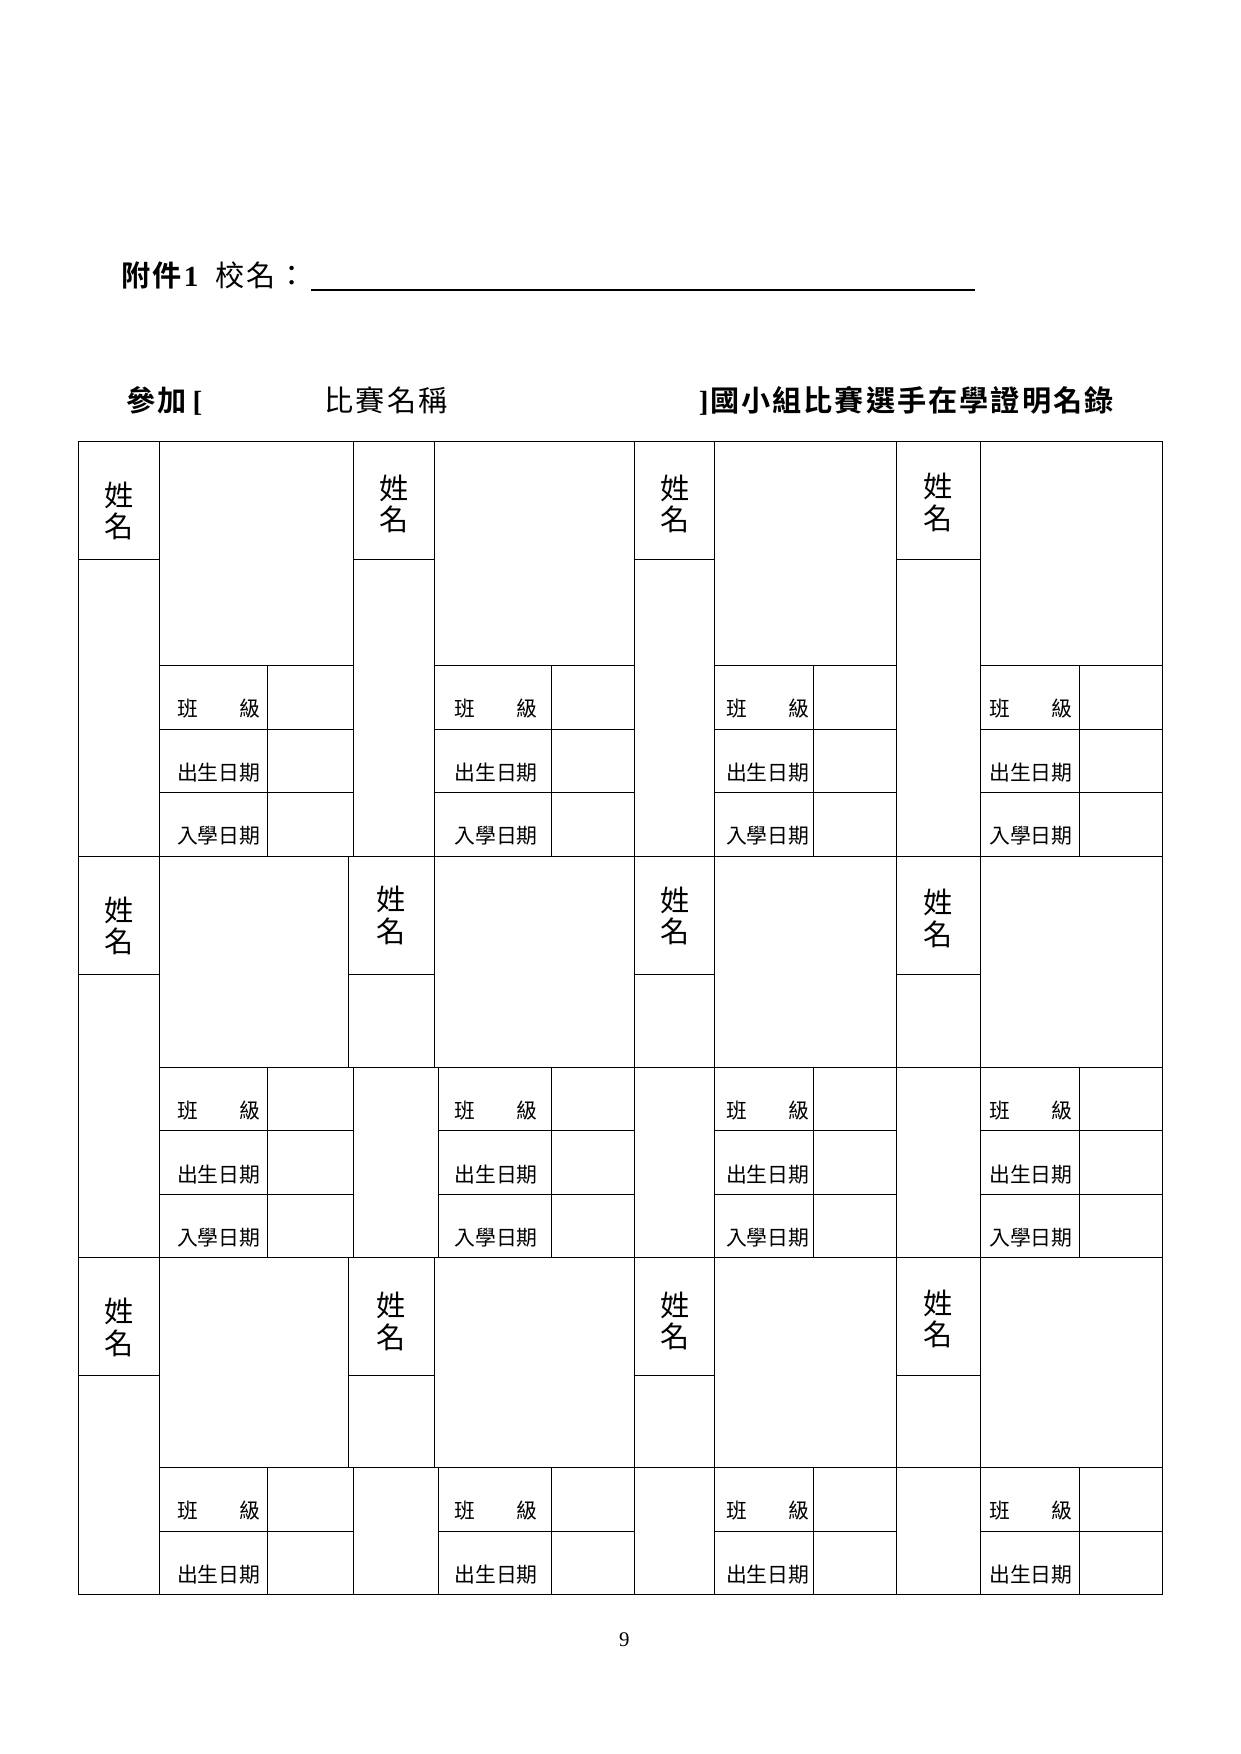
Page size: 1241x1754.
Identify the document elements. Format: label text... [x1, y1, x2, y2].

table_cell 班 級 [160, 1068, 267, 1130]
table_cell [1080, 1068, 1162, 1130]
table_cell [635, 1068, 714, 1257]
table_cell [814, 730, 896, 792]
table_cell 出生日期 [435, 730, 551, 792]
table_cell [1080, 730, 1162, 792]
table_cell [814, 793, 896, 856]
table_header 姓名 [79, 442, 159, 559]
table_cell [354, 1468, 438, 1594]
table_cell [349, 1376, 434, 1467]
table_cell [1163, 665, 1167, 728]
table_cell [814, 1532, 896, 1594]
table_cell 出生日期 [715, 1131, 813, 1194]
table_cell [1163, 559, 1167, 665]
table_cell [1080, 1468, 1162, 1531]
table_cell 班 級 [160, 666, 267, 728]
table_header [435, 442, 634, 665]
table_cell 姓名 [897, 857, 980, 974]
table_cell [1163, 1467, 1167, 1531]
table_cell [814, 1131, 896, 1194]
table_cell [897, 1468, 980, 1594]
table_cell 出生日期 [160, 1532, 267, 1594]
table_cell [1163, 1130, 1167, 1194]
table_cell [349, 975, 434, 1067]
table_cell 姓名 [349, 1258, 434, 1375]
table_cell 班 級 [981, 1068, 1079, 1130]
table_cell [268, 1195, 353, 1257]
table_cell [268, 1068, 353, 1130]
table_cell [715, 857, 896, 1067]
table_cell [715, 1258, 896, 1467]
table_cell [268, 666, 353, 728]
table_cell [160, 857, 348, 1067]
table_cell [1163, 1194, 1167, 1257]
table_cell 入學日期 [715, 793, 813, 856]
table_cell [552, 1131, 634, 1194]
table_cell [897, 1376, 980, 1467]
table_cell [981, 857, 1162, 1067]
table_cell [552, 1068, 634, 1130]
table_cell [1163, 1375, 1167, 1467]
table_header [715, 442, 896, 665]
table_cell 姓名 [635, 857, 714, 974]
table_cell 班 級 [715, 1068, 813, 1130]
table_header [160, 442, 353, 665]
table_header 姓名 [897, 442, 980, 559]
table_cell [268, 793, 353, 856]
table_cell 出生日期 [981, 1131, 1079, 1194]
table_cell [897, 1068, 980, 1257]
table_cell [552, 1532, 634, 1594]
table_cell [635, 560, 714, 856]
table_cell [552, 1468, 634, 1531]
table_cell [1080, 666, 1162, 728]
table_cell 入學日期 [439, 1195, 551, 1257]
table_cell 姓名 [897, 1258, 980, 1375]
table_cell [79, 1376, 159, 1594]
table_cell [1080, 793, 1162, 856]
table_cell [1163, 1067, 1167, 1130]
table_cell 出生日期 [981, 1532, 1079, 1594]
table_cell [354, 560, 434, 856]
table_cell [1080, 1131, 1162, 1194]
table_cell [354, 1068, 438, 1257]
table_cell 出生日期 [160, 730, 267, 792]
table_cell 班 級 [435, 666, 551, 728]
table_cell 入學日期 [160, 793, 267, 856]
table_cell [435, 857, 634, 1067]
table_cell [160, 1258, 348, 1467]
table_header [981, 442, 1162, 665]
table_cell [552, 793, 634, 856]
table_cell 姓名 [79, 857, 159, 974]
table_cell 入學日期 [981, 793, 1079, 856]
table_cell [268, 730, 353, 792]
table_cell [1163, 729, 1167, 792]
table_cell 班 級 [715, 1468, 813, 1531]
table_cell [552, 730, 634, 792]
table_cell 出生日期 [981, 730, 1079, 792]
table_cell [1163, 1531, 1167, 1594]
table_cell [981, 1258, 1162, 1467]
table_cell [814, 666, 896, 728]
table_cell [635, 1376, 714, 1467]
table_cell [1080, 1532, 1162, 1594]
table_cell 姓名 [79, 1258, 159, 1375]
table_cell 入學日期 [435, 793, 551, 856]
text 附件1 校名： [120, 191, 1120, 316]
text 參加[ 比賽名稱 ]國小組比賽選手在學證明名錄 [120, 316, 1120, 441]
table_header [1163, 441, 1167, 559]
table_header 姓名 [354, 442, 434, 559]
table_cell 出生日期 [160, 1131, 267, 1194]
table_cell 班 級 [439, 1068, 551, 1130]
table_cell [1163, 974, 1167, 1067]
table_cell [268, 1468, 353, 1531]
table_cell 出生日期 [715, 730, 813, 792]
table_cell [897, 975, 980, 1067]
table_cell [79, 975, 159, 1257]
table_cell [814, 1195, 896, 1257]
table_cell [552, 666, 634, 728]
table_cell 班 級 [981, 666, 1079, 728]
table_cell [79, 560, 159, 856]
table_cell 班 級 [715, 666, 813, 728]
table_cell 班 級 [160, 1468, 267, 1531]
table_cell [1080, 1195, 1162, 1257]
table_cell 入學日期 [715, 1195, 813, 1257]
table_cell [552, 1195, 634, 1257]
table_cell [268, 1532, 353, 1594]
table_cell 出生日期 [439, 1131, 551, 1194]
table_cell 班 級 [439, 1468, 551, 1531]
table_cell 出生日期 [715, 1532, 813, 1594]
table_header 姓名 [635, 442, 714, 559]
table_cell 姓名 [635, 1258, 714, 1375]
table_cell [1163, 792, 1167, 856]
table_cell [1163, 1257, 1167, 1375]
table_cell [814, 1068, 896, 1130]
table_cell 出生日期 [439, 1532, 551, 1594]
table_cell [268, 1131, 353, 1194]
table_cell [635, 975, 714, 1067]
table_cell 入學日期 [160, 1195, 267, 1257]
table_cell [897, 560, 980, 856]
table_cell [1163, 856, 1167, 974]
table_cell [814, 1468, 896, 1531]
table_cell [435, 1258, 634, 1467]
table_cell 姓名 [349, 857, 434, 974]
table_cell 班 級 [981, 1468, 1079, 1531]
table_cell 入學日期 [981, 1195, 1079, 1257]
table_cell [635, 1468, 714, 1594]
